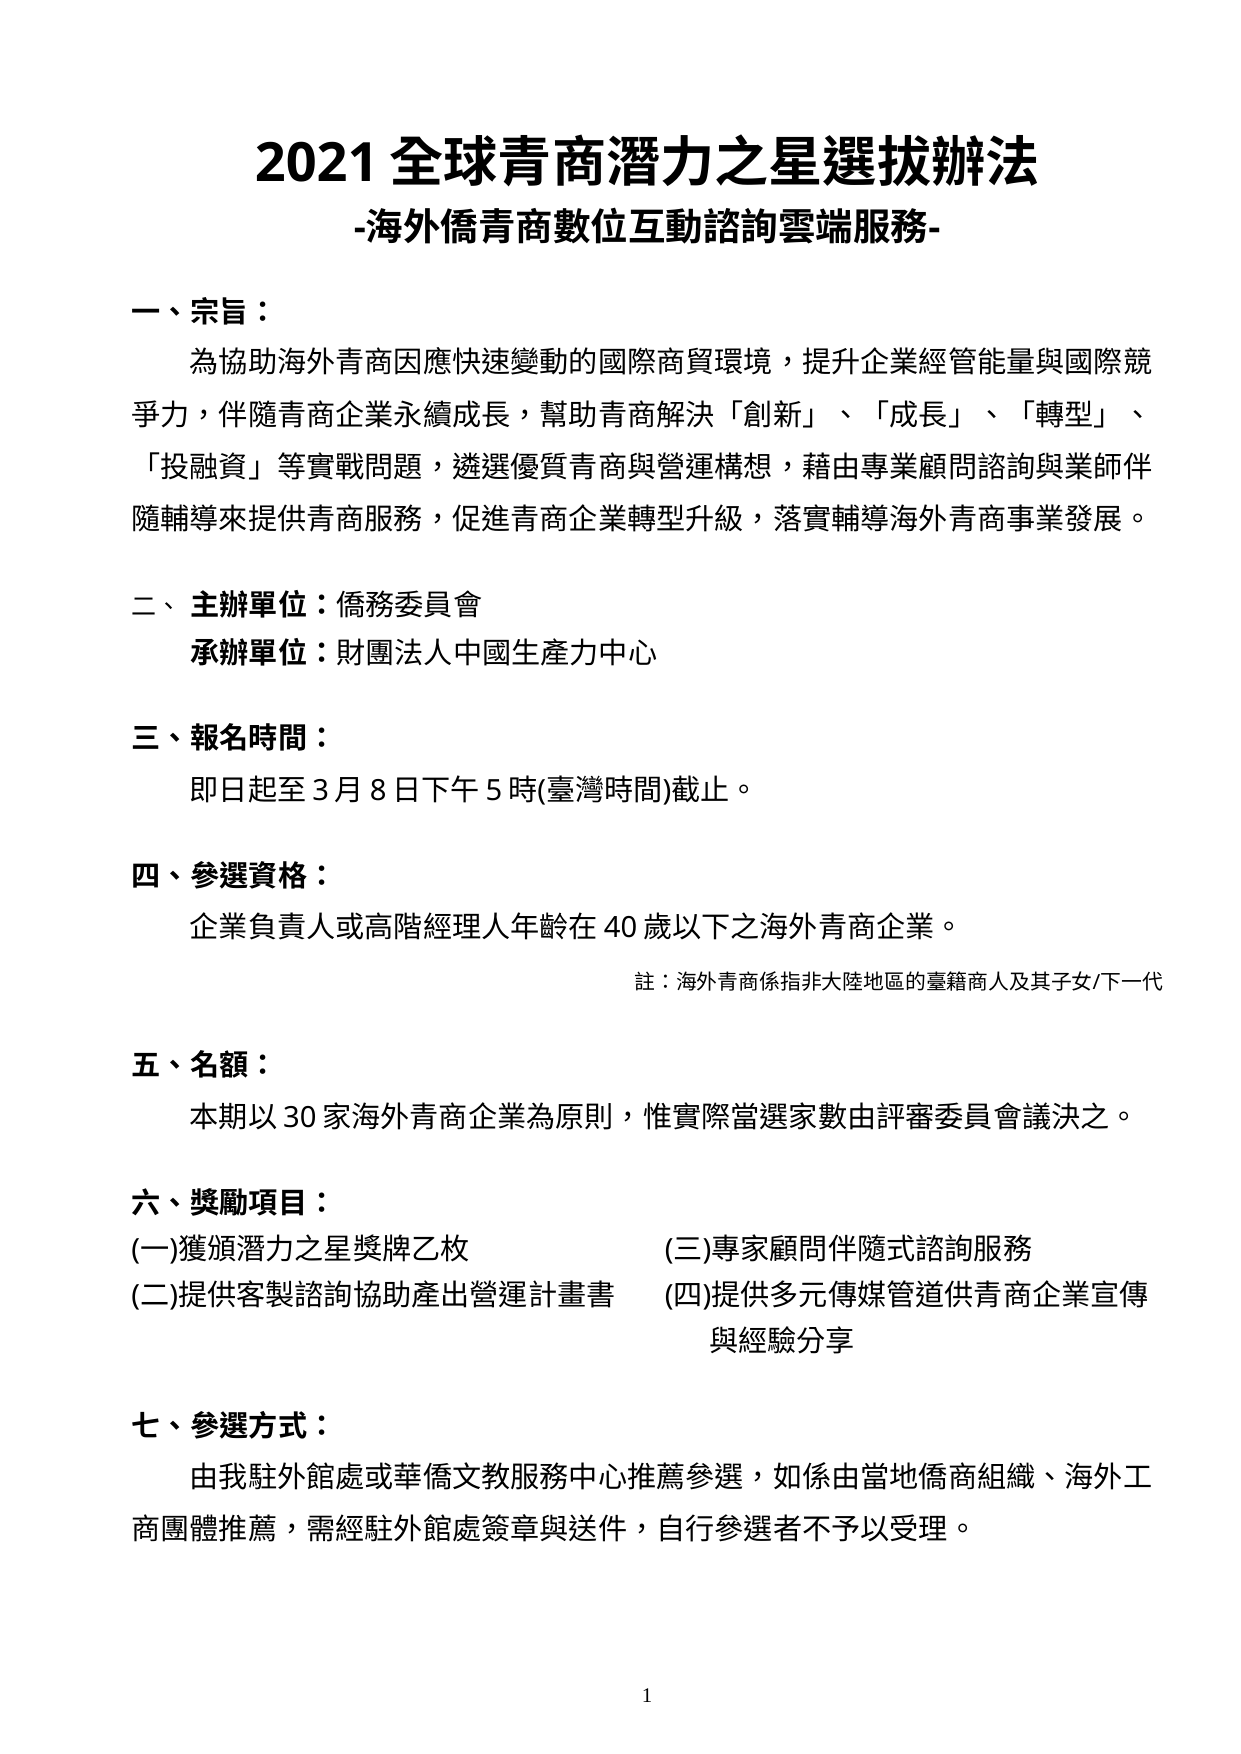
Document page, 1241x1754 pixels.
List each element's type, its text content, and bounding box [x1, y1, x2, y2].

text 由我駐外館處或華僑文教服務中心推薦參選，如係由當地僑商組織、海外工商團體推薦，需經駐外館處簽章與送件，自行參選者不予以受理。 [131, 1446, 1162, 1550]
list 參選資格： [131, 848, 1162, 896]
list 報名時間： [131, 710, 1162, 758]
list 名額： [131, 1037, 1162, 1085]
text (一)獲頒潛力之星獎牌乙枚 [131, 1223, 629, 1269]
text (三)專家顧問伴隨式諮詢服務 [664, 1223, 1162, 1269]
text (二)提供客製諮詢協助產出營運計畫書 [131, 1269, 629, 1314]
text 本期以30家海外青商企業為原則，惟實際當選家數由評審委員會議決之。 [131, 1085, 1162, 1137]
text 註：海外青商係指非大陸地區的臺籍商人及其子女/下一代 [131, 948, 1162, 1000]
text 2021全球青商潛力之星選拔辦法 [131, 118, 1162, 197]
list 宗旨： [131, 285, 1162, 331]
text -海外僑青商數位互動諮詢雲端服務- [131, 197, 1162, 251]
text (四)提供多元傳媒管道供青商企業宣傳與經驗分享 [664, 1269, 1162, 1360]
text 企業負責人或高階經理人年齡在40歲以下之海外青商企業。 [131, 896, 1162, 948]
list 參選方式： [131, 1398, 1162, 1446]
text 為協助海外青商因應快速變動的國際商貿環境，提升企業經管能量與國際競爭力，伴隨青商企業永續成長，幫助青商解決「創新」、「成長」、「轉型」、「投融資」等實戰問題，遴選優質青商與營運構想，藉由專業顧問諮詢與業師伴隨輔導來提供青商服務，促進青商企業轉型升級，落實輔導海外青商事業發展。 [131, 331, 1162, 539]
list 獎勵項目： [131, 1175, 1162, 1223]
list 主辦單位：僑務委員會 [131, 577, 1162, 625]
text 即日起至3月8日下午5時(臺灣時間)截止。 [131, 758, 1162, 810]
text 承辦單位：財團法人中國生產力中心 [190, 625, 1162, 673]
